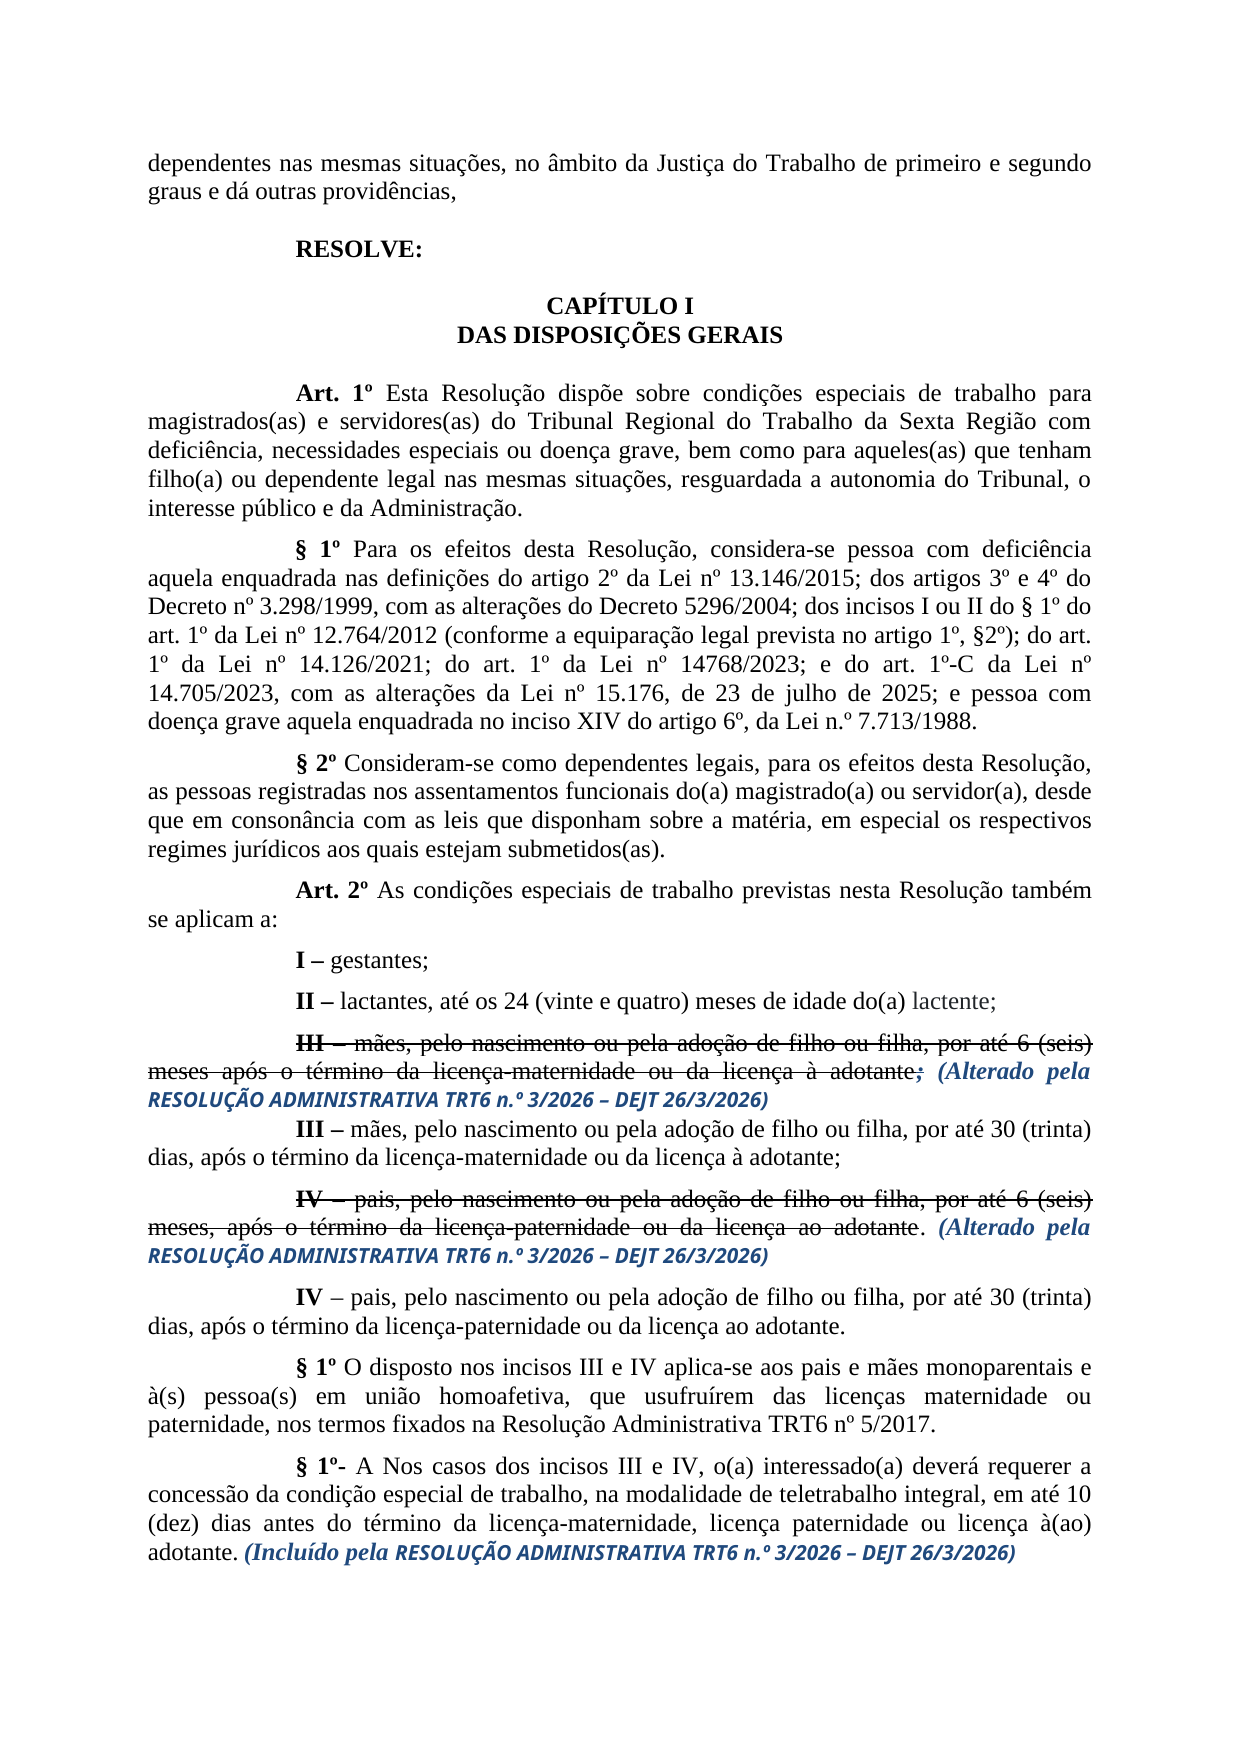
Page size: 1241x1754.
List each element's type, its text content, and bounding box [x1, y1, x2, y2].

text IV – pais, pelo nascimento ou pela adoção de filho ou filha, por até 30 (trinta) dias, após o término da licença-paternidade ou da licença ao adotante. [148, 1282, 1093, 1339]
text II – lactantes, até os 24 (vinte e quatro) meses de idade do(a) lactente; [148, 986, 1093, 1015]
text dependentes nas mesmas situações, no âmbito da Justiça do Trabalho de primeiro e segundo graus e dá outras providências, [148, 148, 1092, 205]
text Art. 2º As condições especiais de trabalho previstas nesta Resolução também se aplicam a: [148, 875, 1092, 933]
text I – gestantes; [148, 945, 1093, 974]
text § 2º Consideram-se como dependentes legais, para os efeitos desta Resolução, as pessoas registradas nos assentamentos funcionais do(a) magistrado(a) ou servidor(a), desde que em consonância com as leis que disponham sobre a matéria, em especial os respectivos regimes jurídicos aos quais estejam submetidos(as). [148, 748, 1092, 863]
text RESOLVE: [148, 234, 1092, 263]
text § 1º Para os efeitos desta Resolução, considera-se pessoa com deficiência aquela enquadrada nas definições do artigo 2º da Lei nº 13.146/2015; dos artigos 3º e 4º do Decreto nº 3.298/1999, com as alterações do Decreto 5296/2004; dos incisos I ou II do § 1º do art. 1º da Lei nº 12.764/2012 (conforme a equiparação legal prevista no artigo 1º, §2º); do art. 1º da Lei nº 14.126/2021; do art. 1º da Lei nº 14768/2023; e do art. 1º-C da Lei nº 14.705/2023, com as alterações da Lei nº 15.176, de 23 de julho de 2025; e pessoa com doença grave aquela enquadrada no inciso XIV do artigo 6º, da Lei n.º 7.713/1988. [148, 534, 1092, 735]
text Art. 1º Esta Resolução dispõe sobre condições especiais de trabalho para magistrados(as) e servidores(as) do Tribunal Regional do Trabalho da Sexta Região com deficiência, necessidades especiais ou doença grave, bem como para aqueles(as) que tenham filho(a) ou dependente legal nas mesmas situações, resguardada a autonomia do Tribunal, o interesse público e da Administração. [148, 378, 1092, 521]
text III – mães, pelo nascimento ou pela adoção de filho ou filha, por até 6 (seis) meses após o término da licença-maternidade ou da licença à adotante; (Alterado pela RESOLUÇÃO ADMINISTRATIVA TRT6 n.º 3/2026 – DEJT 26/3/2026) [148, 1028, 1092, 1114]
text CAPÍTULO I [148, 291, 1092, 320]
text III – mães, pelo nascimento ou pela adoção de filho ou filha, por até 30 (trinta) dias, após o término da licença-maternidade ou da licença à adotante; [148, 1114, 1093, 1171]
text § 1º- A Nos casos dos incisos III e IV, o(a) interessado(a) deverá requerer a concessão da condição especial de trabalho, na modalidade de teletrabalho integral, em até 10 (dez) dias antes do término da licença-maternidade, licença paternidade ou licença à(ao) adotante. (Incluído pela RESOLUÇÃO ADMINISTRATIVA TRT6 n.º 3/2026 – DEJT 26/3/2026) [148, 1451, 1093, 1567]
text DAS DISPOSIÇÕES GERAIS [148, 320, 1092, 349]
text IV – pais, pelo nascimento ou pela adoção de filho ou filha, por até 6 (seis) meses, após o término da licença-paternidade ou da licença ao adotante. (Alterado pela RESOLUÇÃO ADMINISTRATIVA TRT6 n.º 3/2026 – DEJT 26/3/2026) [148, 1184, 1093, 1269]
text § 1º O disposto nos incisos III e IV aplica-se aos pais e mães monoparentais e à(s) pessoa(s) em união homoafetiva, que usufruírem das licenças maternidade ou paternidade, nos termos fixados na Resolução Administrativa TRT6 nº 5/2017. [148, 1352, 1093, 1438]
